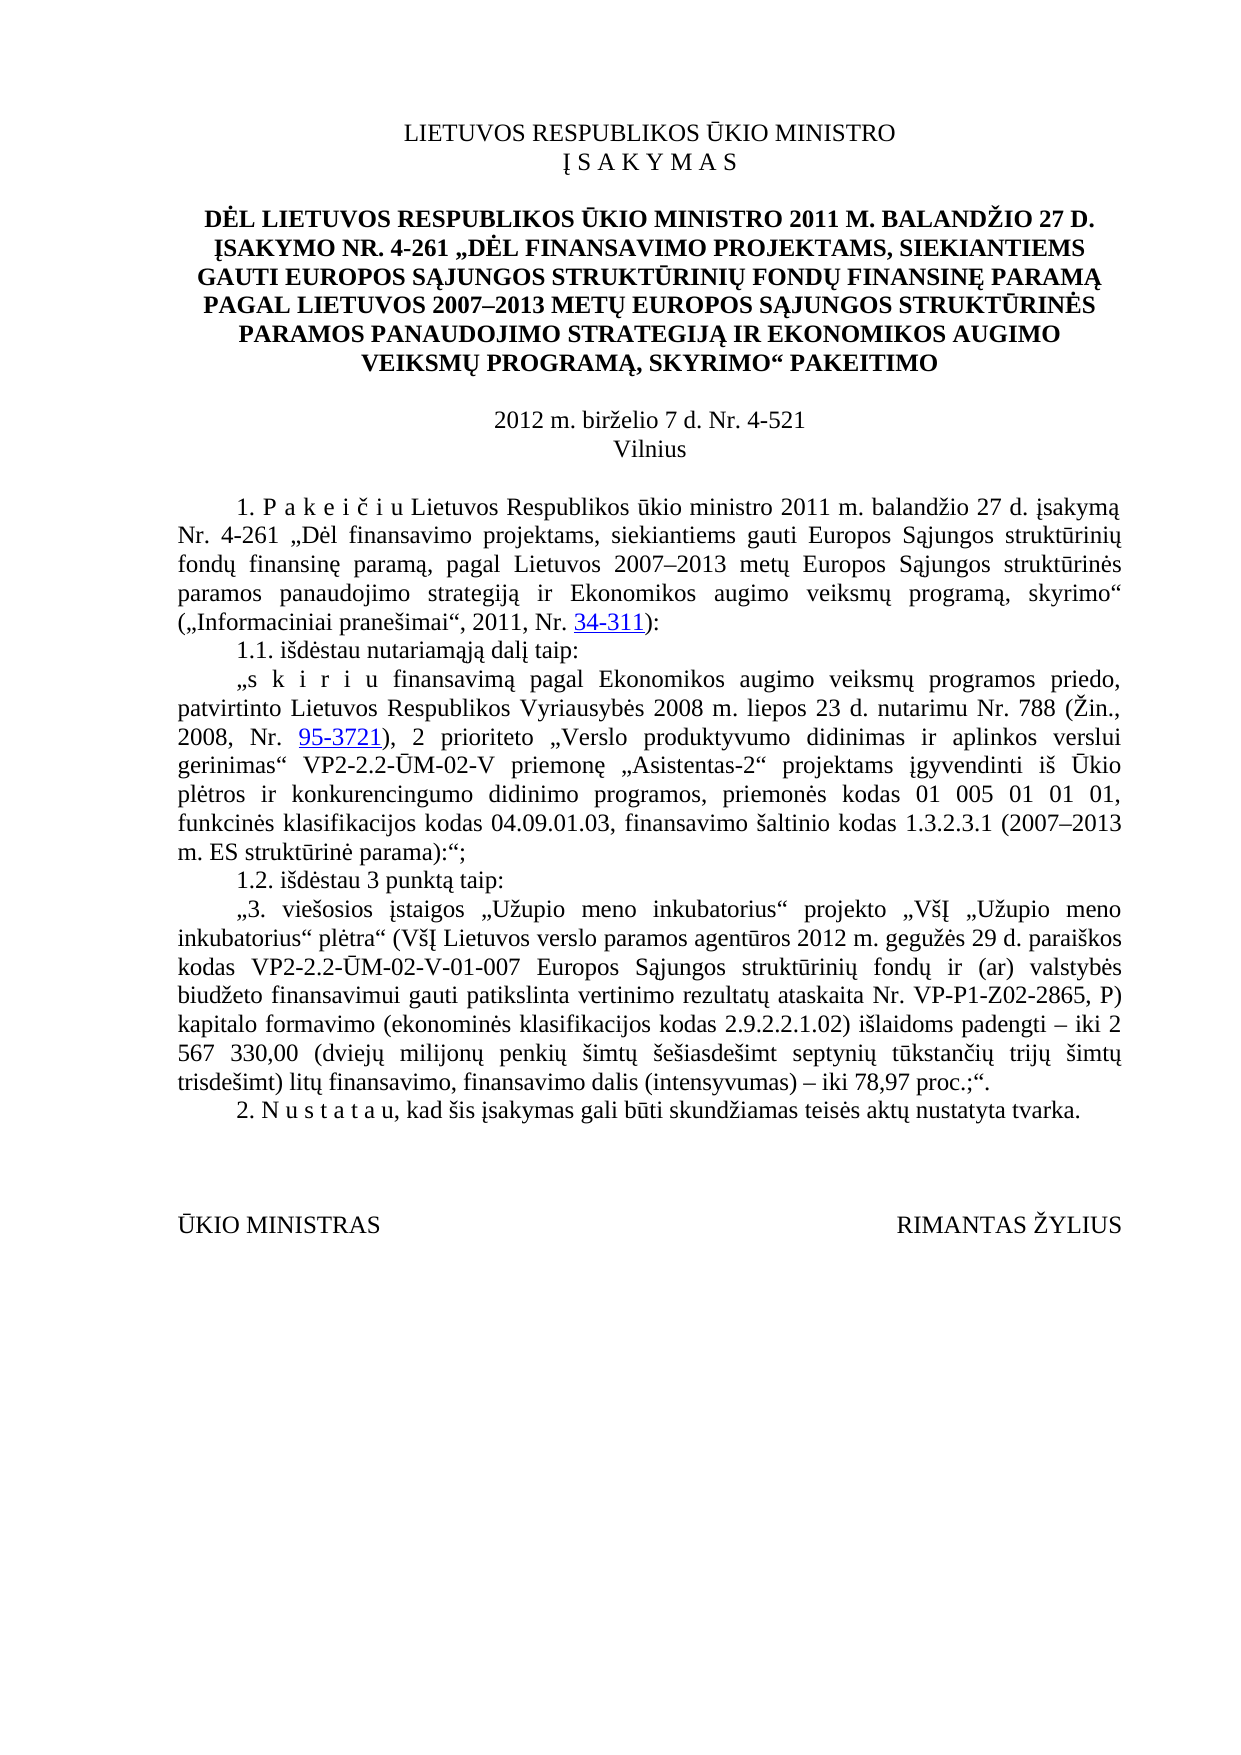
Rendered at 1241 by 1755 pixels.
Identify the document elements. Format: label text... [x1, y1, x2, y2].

text 1. P a k e i č i u Lietuvos Respublikos ūkio ministro 2011 m. balandžio 27 d. įsakymą Nr. 4-261 „Dėl finansavimo projektams, siekiantiems gauti Europos Sąjungos struktūrinių fondų finansinę paramą, pagal Lietuvos 2007–2013 metų Europos Sąjungos struktūrinės paramos panaudojimo strategiją ir Ekonomikos augimo veiksmų programą, skyrimo“ („Informaciniai pranešimai“, 2011, Nr. 34-311): [177, 492, 1122, 636]
text 1.1. išdėstau nutariamąją dalį taip: [177, 636, 1122, 664]
text 2. N u s t a t a u, kad šis įsakymas gali būti skundžiamas teisės aktų nustatyta tvarka. [177, 1096, 1122, 1124]
text 2012 m. birželio 7 d. Nr. 4-521 [177, 406, 1122, 434]
text Vilnius [177, 434, 1122, 463]
text Ūkio ministras Rimantas Žylius [177, 1211, 1122, 1239]
text „s k i r i u finansavimą pagal Ekonomikos augimo veiksmų programos priedo, patvirtinto Lietuvos Respublikos Vyriausybės 2008 m. liepos 23 d. nutarimu Nr. 788 (Žin., 2008, Nr. 95-3721), 2 prioriteto „Verslo produktyvumo didinimas ir aplinkos verslui gerinimas“ VP2-2.2-ŪM-02-V priemonę „Asistentas-2“ projektams įgyvendinti iš Ūkio plėtros ir konkurencingumo didinimo programos, priemonės kodas 01 005 01 01 01, funkcinės klasifikacijos kodas 04.09.01.03, finansavimo šaltinio kodas 1.3.2.3.1 (2007–2013 m. ES struktūrinė parama):“; [177, 664, 1122, 866]
text 1.2. išdėstau 3 punktą taip: [177, 866, 1122, 894]
text DĖL LIETUVOS RESPUBLIKOS ŪKIO MINISTRO 2011 M. BALANDŽIO 27 D. ĮSAKYMO NR. 4-261 „DĖL FINANSAVIMO PROJEKTAMS, SIEKIANTIEMS GAUTI EUROPOS SĄJUNGOS STRUKTŪRINIŲ FONDŲ FINANSINĘ PARAMĄ PAGAL LIETUVOS 2007–2013 METŲ EUROPOS SĄJUNGOS STRUKTŪRINĖS PARAMOS PANAUDOJIMO STRATEGIJĄ IR EKONOMIKOS AUGIMO VEIKSMŲ PROGRAMĄ, SKYRIMO“ PAKEITIMO [177, 204, 1122, 377]
text LIETUVOS RESPUBLIKOS ŪKIO MINISTRO [177, 118, 1122, 147]
text „3. viešosios įstaigos „Užupio meno inkubatorius“ projekto „VšĮ „Užupio meno inkubatorius“ plėtra“ (VšĮ Lietuvos verslo paramos agentūros 2012 m. gegužės 29 d. paraiškos kodas VP2-2.2-ŪM-02-V-01-007 Europos Sąjungos struktūrinių fondų ir (ar) valstybės biudžeto finansavimui gauti patikslinta vertinimo rezultatų ataskaita Nr. VP-P1-Z02-2865, P) kapitalo formavimo (ekonominės klasifikacijos kodas 2.9.2.2.1.02) išlaidoms padengti – iki 2 567 330,00 (dviejų milijonų penkių šimtų šešiasdešimt septynių tūkstančių trijų šimtų trisdešimt) litų finansavimo, finansavimo dalis (intensyvumas) – iki 78,97 proc.;“. [177, 894, 1122, 1096]
text Į S A K Y M A S [177, 147, 1122, 176]
